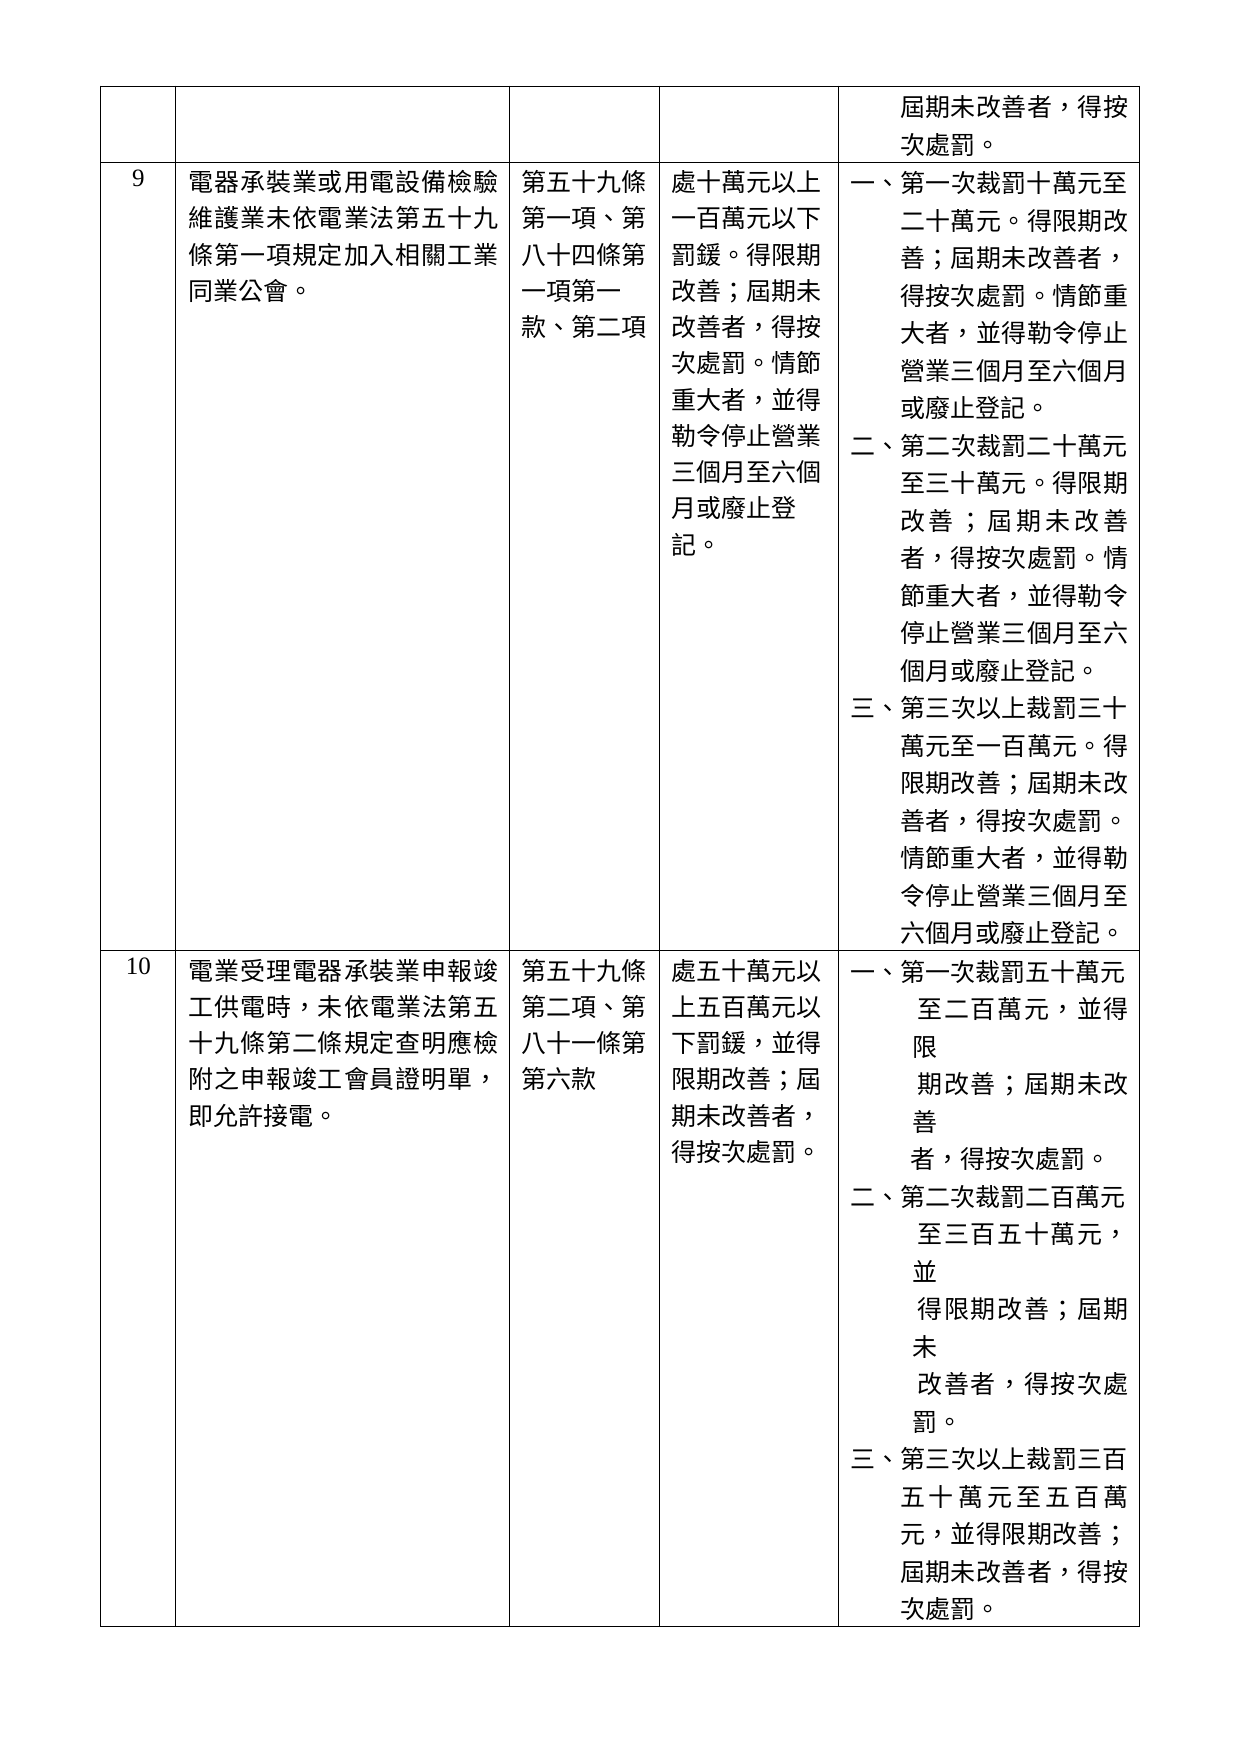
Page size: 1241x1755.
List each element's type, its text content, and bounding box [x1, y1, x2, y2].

table_cell 處五十萬元以上五百萬元以下罰鍰，並得限期改善；屆期未改善者，得按次處罰。 [660, 951, 838, 1626]
table_cell 一、第一次裁罰十萬元至二十萬元。得限期改善；屆期未改善者，得按次處罰。情節重大者，並得勒令停止營業三個月至六個月或廢止登記。 二、第二次裁罰二十萬元至三十萬元。得限期改善；屆期未改善者，得按次處罰。情節重大者，並得勒令停止營業三個月至六個月或廢止登記。 三、第三次以上裁罰三十萬元至一百萬元。得限期改善；屆期未改善者，得按次處罰。情節重大者，並得勒令停止營業三個月至六個月或廢止登記。 [839, 163, 1139, 950]
table_cell 一、第一次裁罰五十萬元 至二百萬元，並得限 期改善；屆期未改善 者，得按次處罰。 二、第二次裁罰二百萬元 至三百五十萬元，並 得限期改善；屆期未 改善者，得按次處罰。 三、第三次以上裁罰三百五十萬元至五百萬元，並得限期改善；屆期未改善者，得按次處罰。 [839, 951, 1139, 1626]
table_cell 第五十九條第一項、第八十四條第一項第一款、第二項 [510, 163, 659, 950]
table_cell 電器承裝業或用電設備檢驗維護業未依電業法第五十九條第一項規定加入相關工業同業公會。 [176, 163, 509, 950]
table_cell 電業受理電器承裝業申報竣工供電時，未依電業法第五十九條第二條規定查明應檢附之申報竣工會員證明單，即允許接電。 [176, 951, 509, 1626]
table_cell 處十萬元以上一百萬元以下罰鍰。得限期改善；屆期未改善者，得按次處罰。情節重大者，並得勒令停止營業三個月至六個月或廢止登記。 [660, 163, 838, 950]
table_cell 屆期未改善者，得按次處罰。 [839, 87, 1139, 162]
table_cell 9 [101, 163, 175, 950]
table_cell 第五十九條第二項、第八十一條第第六款 [510, 951, 659, 1626]
table_cell [176, 87, 509, 162]
table_cell [510, 87, 659, 162]
table_cell [660, 87, 838, 162]
table_cell [101, 87, 175, 162]
table_cell 10 [101, 951, 175, 1626]
